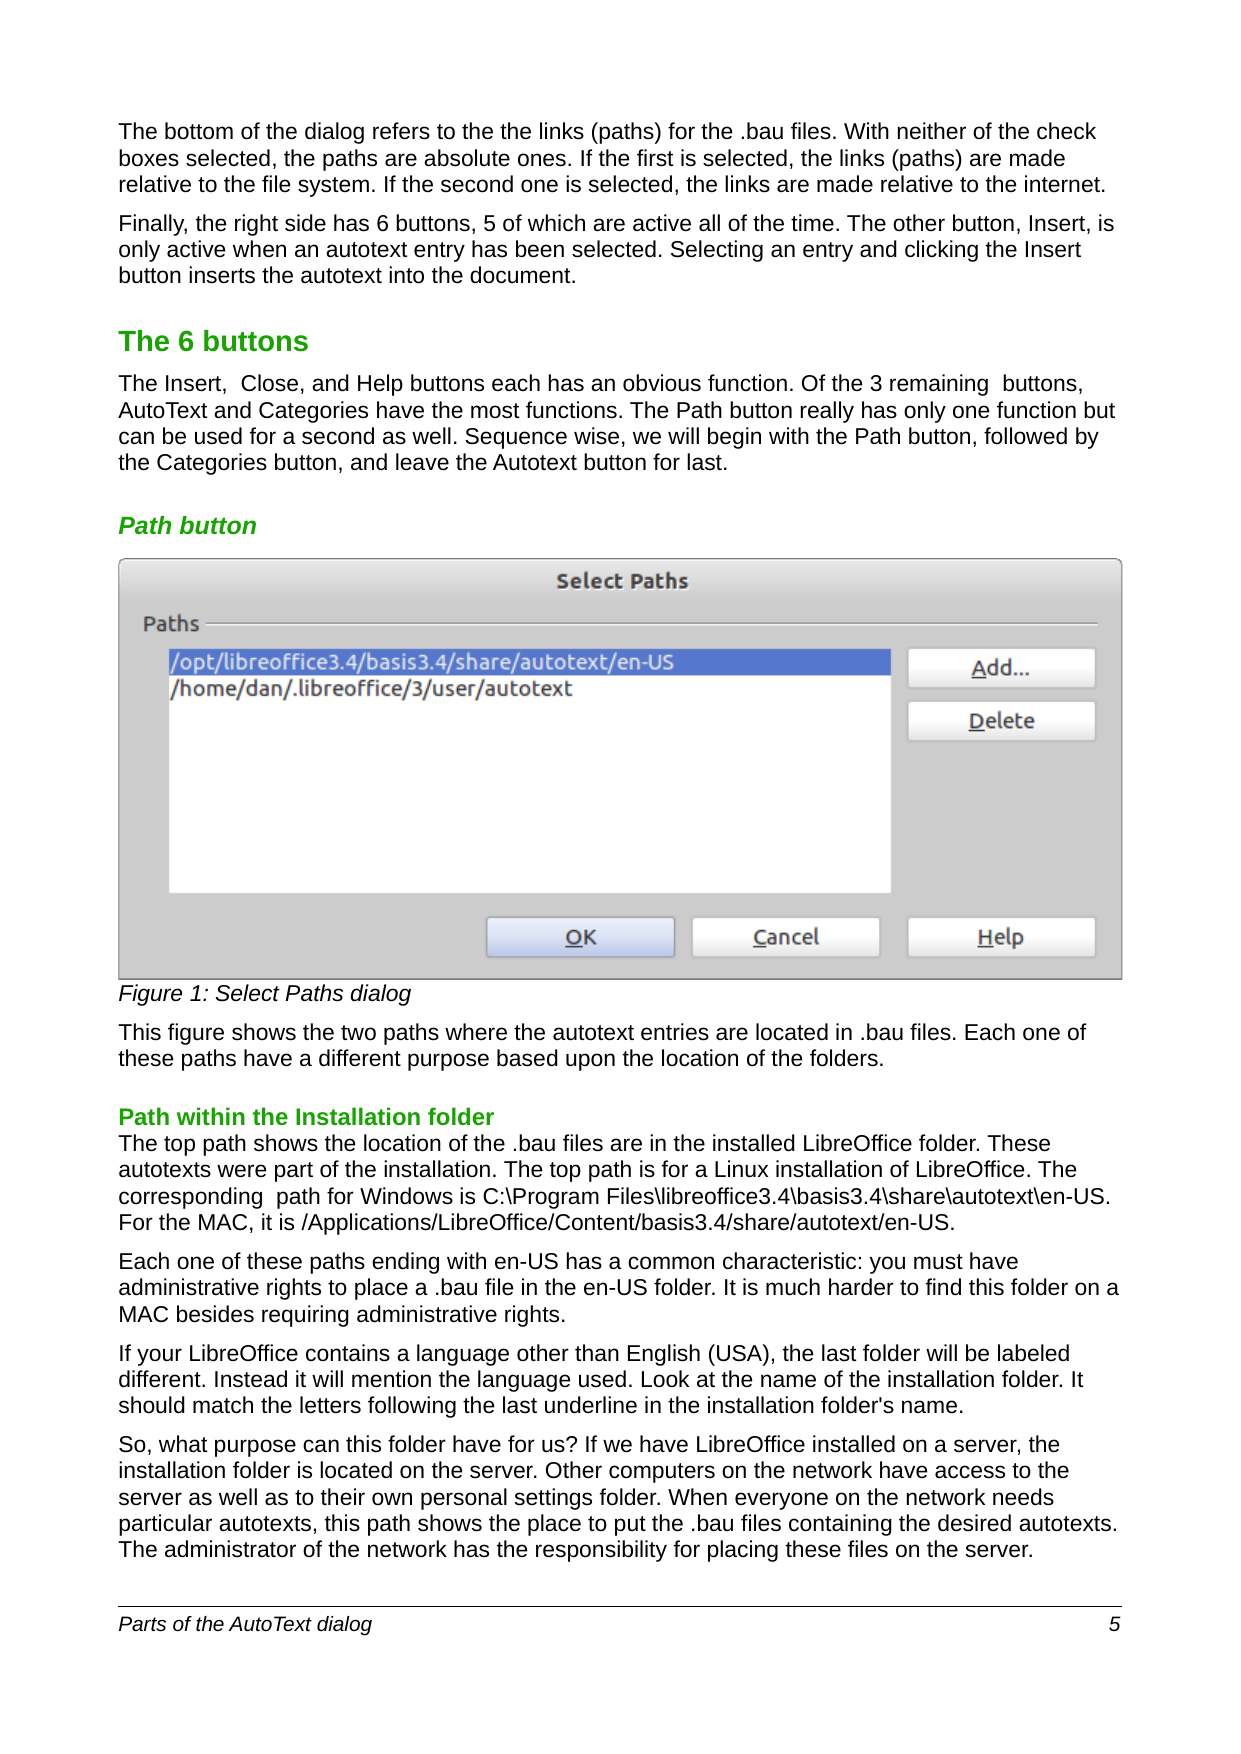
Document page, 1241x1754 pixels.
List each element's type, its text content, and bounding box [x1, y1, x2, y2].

text So, what purpose can this folder have for us? If we have LibreOffice installed on a server, the installation folder is located on the server. Other computers on the network have access to the server as well as to their own personal settings folder. When everyone on the network needs particular autotexts, this path shows the place to put the .bau files containing the desired autotexts. The administrator of the network has the responsibility for placing these files on the server. [118, 1431, 1122, 1563]
subtitle Path button [118, 511, 1122, 540]
text The top path shows the location of the .bau files are in the installed LibreOffice folder. These autotexts were part of the installation. The top path is for a Linux installation of LibreOffice. The corresponding path for Windows is C:\Program Files\libreoffice3.4\basis3.4\share\autotext\en-US. For the MAC, it is /Applications/LibreOffice/Content/basis3.4/share/autotext/en-US. [118, 1130, 1122, 1235]
picture [118, 558, 1123, 980]
subtitle Path within the Installation folder [118, 1102, 1122, 1130]
text This figure shows the two paths where the autotext entries are located in .bau files. Each one of these paths have a different purpose based upon the location of the folders. [118, 1018, 1122, 1071]
text If your LibreOffice contains a language other than English (USA), the last folder will be labeled different. Instead it will mention the language used. Look at the name of the installation folder. It should match the letters following the last underline in the installation folder's name. [118, 1339, 1122, 1418]
text Finally, the right side has 6 buttons, 5 of which are active all of the time. The other button, Insert, is only active when an autotext entry has been selected. Selecting an entry and clicking the Insert button inserts the autotext into the document. [118, 210, 1122, 289]
text The Insert, Close, and Help buttons each has an obvious function. Of the 3 remaining buttons, AutoText and Categories have the most functions. The Path button really has only one function but can be used for a second as well. Sequence wise, we will begin with the Path button, followed by the Categories button, and leave the Autotext button for last. [118, 370, 1122, 476]
text Each one of these paths ending with en-US has a common characteristic: you must have administrative rights to place a .bau file in the en-US folder. It is much harder to find this folder on a MAC besides requiring administrative rights. [118, 1248, 1122, 1327]
text The bottom of the dialog refers to the the links (paths) for the .bau files. With neither of the check boxes selected, the paths are absolute ones. If the first is selected, the links (paths) are made relative to the file system. If the second one is selected, the links are made relative to the internet. [118, 118, 1122, 197]
subtitle The 6 buttons [118, 324, 1122, 358]
text Figure 1: Select Paths dialog [118, 980, 1122, 1006]
